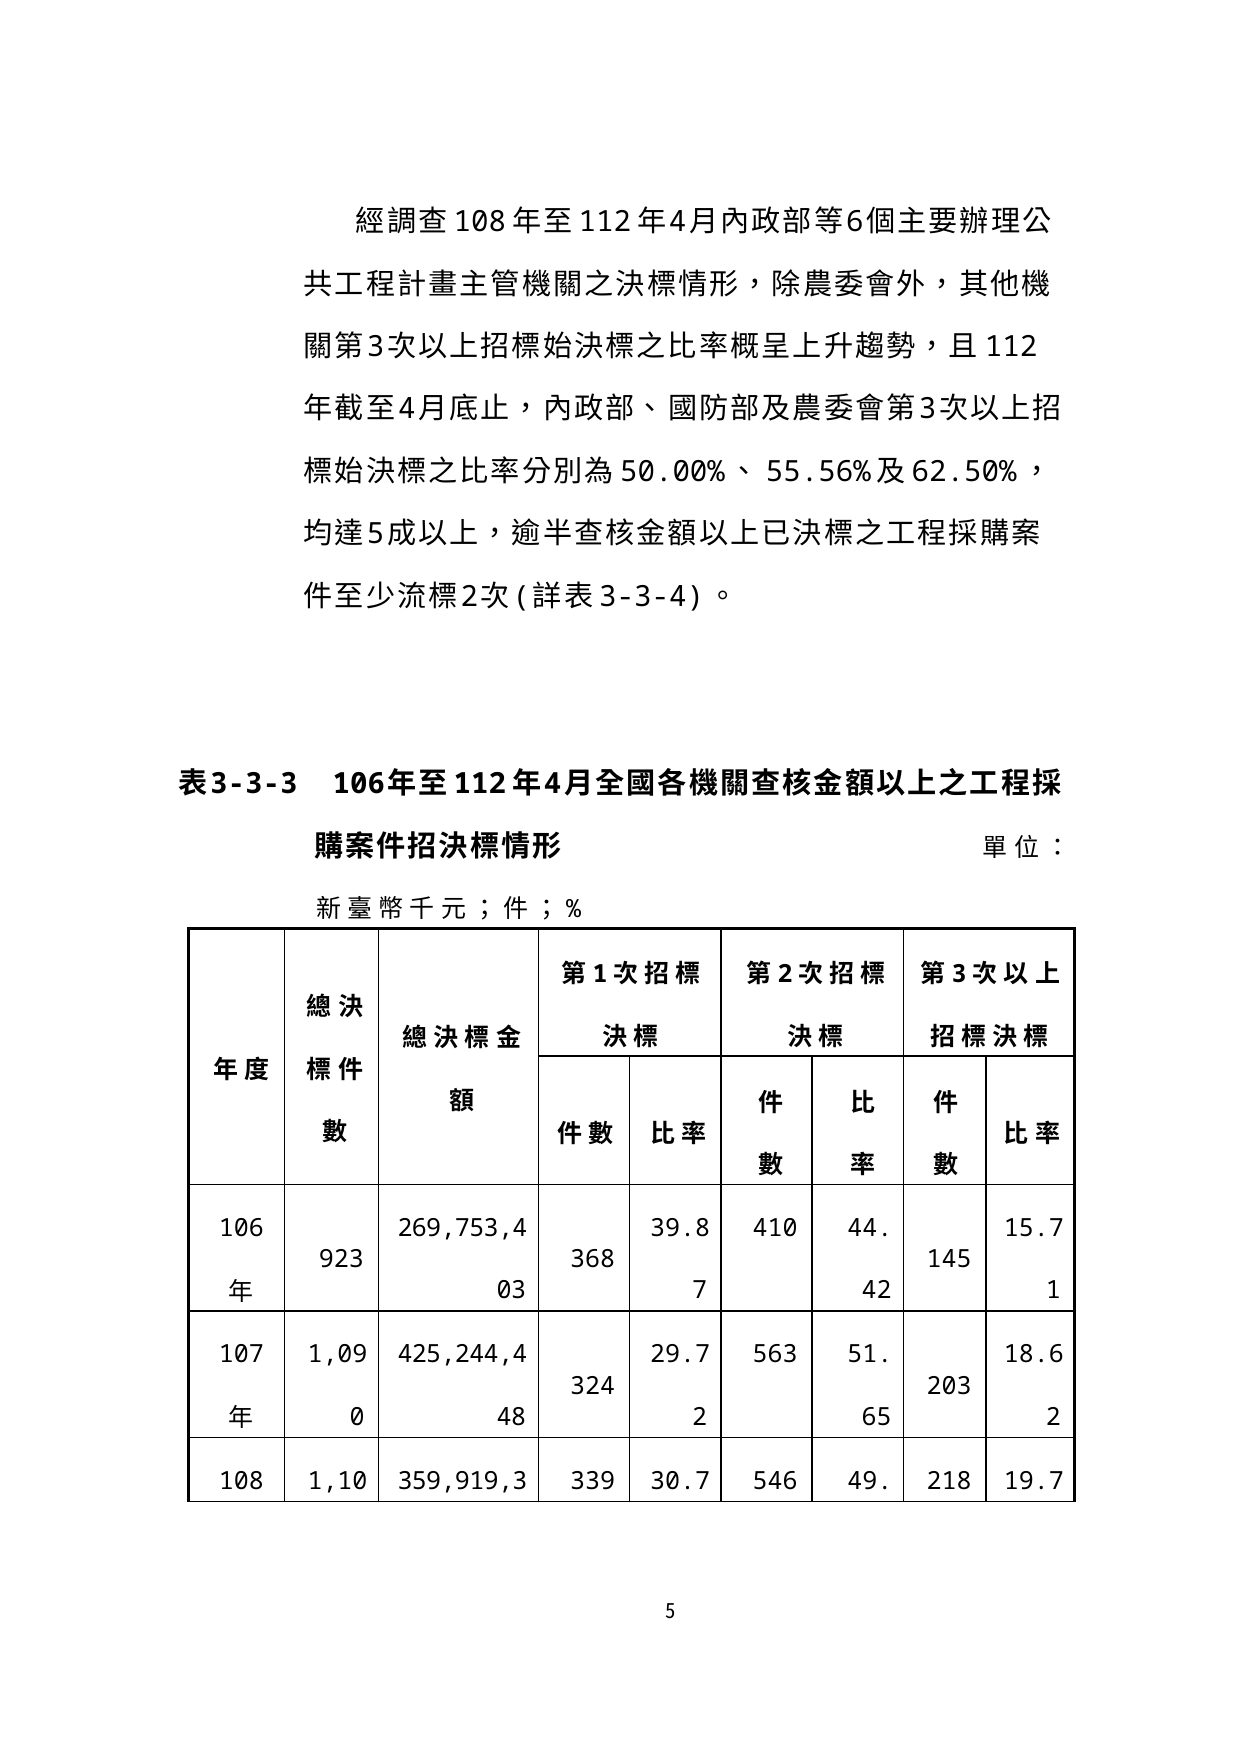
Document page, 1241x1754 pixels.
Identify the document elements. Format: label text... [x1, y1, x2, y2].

table_cell 410 [722, 1185, 811, 1310]
table_cell 563 [722, 1312, 811, 1437]
table_header 第1次招標決標 [539, 930, 720, 1055]
table_cell 359,919,3 [379, 1438, 538, 1501]
table_cell 18.62 [987, 1312, 1073, 1437]
table_cell 51.65 [813, 1312, 903, 1437]
table_cell 19.7 [987, 1438, 1073, 1501]
table_cell 1,10 [285, 1438, 378, 1501]
table_cell 425,244,448 [379, 1312, 538, 1437]
table_cell 件數 [904, 1057, 985, 1183]
table_cell 比率 [813, 1057, 903, 1183]
table_cell 1,090 [285, 1312, 378, 1437]
table_cell 218 [904, 1438, 985, 1501]
table_cell 44.42 [813, 1185, 903, 1310]
table_cell 107年 [190, 1312, 284, 1437]
table_cell 29.72 [630, 1312, 720, 1437]
table_cell 比率 [630, 1057, 720, 1183]
table_header 第2次招標決標 [722, 930, 903, 1055]
text 表3-3-3 106年至112年4月全國各機關查核金額以上之工程採購案件招決標情形 單位：新臺幣千元；件；% [177, 740, 1063, 927]
table_cell 145 [904, 1185, 985, 1310]
table_header 年度 [190, 930, 284, 1183]
table_cell 923 [285, 1185, 378, 1310]
table_cell 203 [904, 1312, 985, 1437]
table_header 第3次以上招標決標 [904, 930, 1073, 1055]
table_cell 件數 [539, 1057, 629, 1183]
table_cell 15.71 [987, 1185, 1073, 1310]
table_header 總決標件數 [285, 930, 378, 1183]
table_cell 39.87 [630, 1185, 720, 1310]
table_cell 件數 [722, 1057, 811, 1183]
table_cell 368 [539, 1185, 629, 1310]
table_cell 324 [539, 1312, 629, 1437]
table_cell 339 [539, 1438, 629, 1501]
table_cell 比率 [987, 1057, 1073, 1183]
table_header 總決標金額 [379, 930, 538, 1183]
table_cell 30.7 [630, 1438, 720, 1501]
table_cell 269,753,403 [379, 1185, 538, 1310]
table_cell 546 [722, 1438, 811, 1501]
text 經調查108年至112年4月內政部等6個主要辦理公共工程計畫主管機關之決標情形，除農委會外，其他機關第3次以上招標始決標之比率概呈上升趨勢，且112年截至4月底止，內政部、國防部及農委會第3次以上招標始決標之比率分別為50.00%、55.56%及62.50%，均達5成以上，逾半查核金額以上已決標之工程採購案件至少流標2次(詳表3-3-4)。 [295, 177, 1063, 615]
table_cell 49. [813, 1438, 903, 1501]
table_cell 108 [190, 1438, 284, 1501]
table_cell 106年 [190, 1185, 284, 1310]
